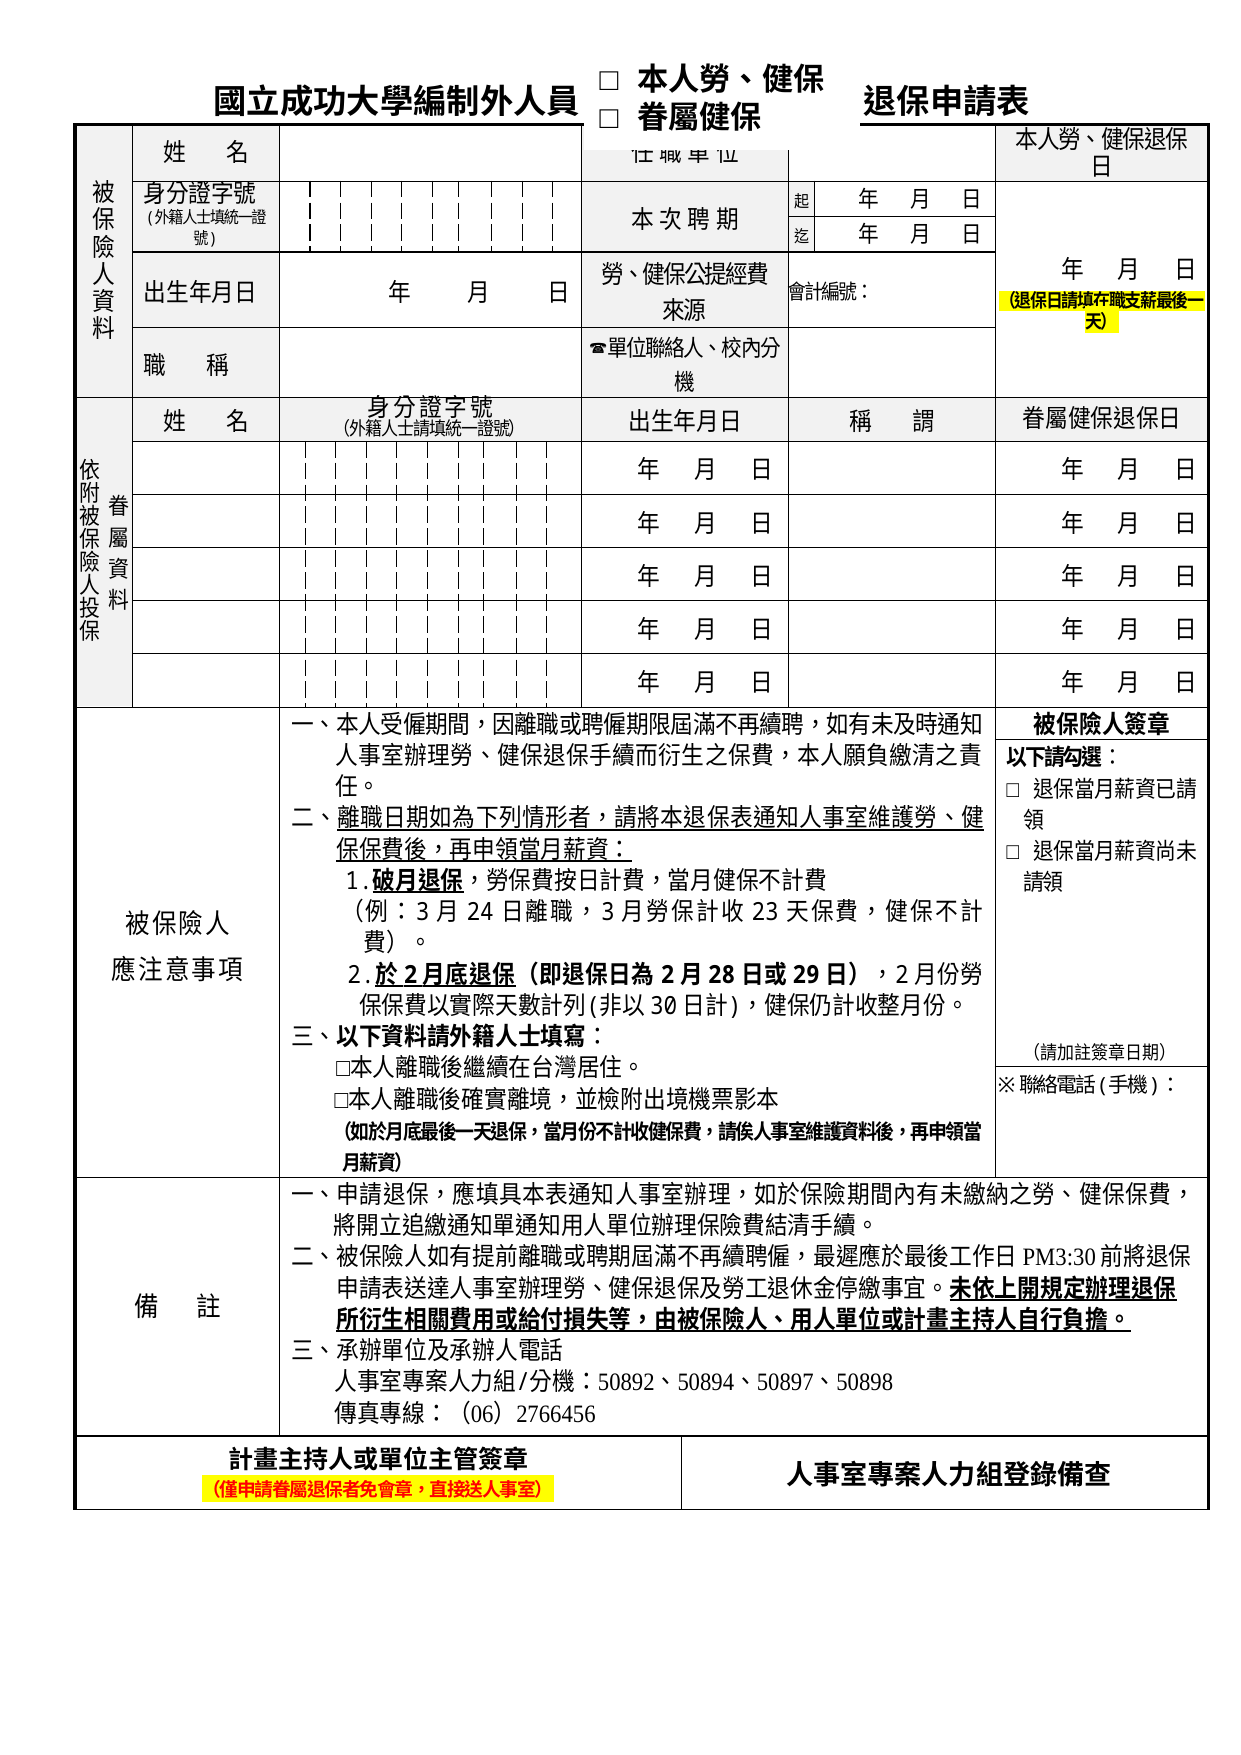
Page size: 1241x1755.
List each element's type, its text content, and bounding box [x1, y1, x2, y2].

table_cell 姓名 [133, 398, 279, 441]
text □ 眷屬健保 [599, 98, 845, 136]
table_cell [341, 182, 371, 251]
table_header 任職單位 [582, 126, 788, 181]
table_cell [433, 182, 458, 251]
table_cell [280, 495, 305, 547]
table_cell [305, 495, 336, 547]
table_cell 年 月 日 [996, 548, 1207, 600]
table_cell [428, 548, 458, 600]
table_cell [397, 442, 428, 494]
table_cell 身分證字號 （外籍人士請填統一證號） [280, 398, 581, 441]
table_cell 年 月 日 [996, 442, 1207, 494]
table_cell [484, 495, 517, 547]
table_cell 年 月 日 [815, 217, 995, 251]
table_cell 計畫主持人或單位主管簽章 （僅申請眷屬退保者免會章，直接送人事室） [77, 1437, 681, 1508]
table_cell [484, 654, 517, 706]
table_cell 年 月 日 [582, 495, 788, 547]
table_cell [133, 442, 279, 494]
table_cell [336, 495, 366, 547]
table_cell [366, 548, 397, 600]
table_cell [397, 495, 428, 547]
text □ 本人勞、健保 [599, 61, 845, 98]
table_cell [547, 495, 581, 547]
table_cell [517, 601, 547, 653]
table_cell [517, 442, 547, 494]
table_cell [397, 601, 428, 653]
table_cell 年 月 日 [582, 442, 788, 494]
table_cell [280, 548, 305, 600]
table_cell 單位聯絡人、校內分機 [582, 328, 788, 397]
table_cell 本次聘期 [582, 182, 788, 251]
table_cell ※聯絡電話(手機)： [996, 1067, 1207, 1177]
table_cell 依 附 被 保 險 人 投 保 [77, 398, 106, 706]
table_cell 年 月 日 [996, 601, 1207, 653]
table_cell [402, 182, 432, 251]
table_cell 年 月 日 [280, 253, 581, 327]
table_cell [789, 495, 995, 547]
table_cell [397, 654, 428, 706]
table_cell 一、本人受僱期間，因離職或聘僱期限屆滿不再續聘，如有未及時通知人事室辦理勞、健保退保手續而衍生之保費，本人願負繳清之責任。 二、離職日期如為下列情形者，請將本退保表通知人事室維護勞、健保保費後，再申領當月薪資： 1.破月退保，勞保費按日計費，當月健保不計費 （例：3月24日離職，3月勞保計收23天保費，健保不計費）。 2.於2月底退保（即退保日為2月28日或29日），2月份勞保保費以實際天數計列(非以30日計)，健保仍計收整月份。 三、以下資料請外籍人士填寫： □本人離職後繼續在台灣居住。 □本人離職後確實離境，並檢附出境機票影本 （如於月底最後一天退保，當月份不計收健保費，請俟人事室維護資料後，再申領當月薪資） [280, 708, 995, 1177]
table_cell [547, 442, 581, 494]
table_header [280, 126, 581, 181]
table_cell [517, 495, 547, 547]
table_cell [517, 548, 547, 600]
table_cell [133, 548, 279, 600]
table_cell 年 月 日 [582, 654, 788, 706]
table_header 姓名 [133, 126, 279, 181]
table_cell [336, 548, 366, 600]
table_cell 年 月 日 [582, 548, 788, 600]
table_cell 稱謂 [789, 398, 995, 441]
table_cell [280, 442, 305, 494]
table_cell [428, 495, 458, 547]
table_cell [305, 601, 336, 653]
table_cell 年 月 日 （退保日請填在職支薪最後一天） [996, 182, 1207, 397]
table_cell [458, 601, 484, 653]
table_cell 會計編號： [789, 253, 995, 327]
table_cell [789, 328, 995, 397]
table_cell 勞、健保公提經費來源 [582, 253, 788, 327]
table_cell 出生年月日 [582, 398, 788, 441]
table_cell [397, 548, 428, 600]
table_cell 出生年月日 [133, 253, 279, 327]
table_cell [517, 654, 547, 706]
table_cell 一、申請退保，應填具本表通知人事室辦理，如於保險期間內有未繳納之勞、健保保費，將開立追繳通知單通知用人單位辦理保險費結清手續。 二、被保險人如有提前離職或聘期屆滿不再續聘僱，最遲應於最後工作日PM3:30前將退保申請表送達人事室辦理勞、健保退保及勞工退休金停繳事宜。未依上開規定辦理退保所衍生相關費用或給付損失等，由被保險人、用人單位或計畫主持人自行負擔。 三、承辦單位及承辦人電話 人事室專案人力組/分機：50892、50894、50897、50898 傳真專線：（06）2766456 [280, 1178, 1207, 1435]
table_cell [133, 601, 279, 653]
table_cell [492, 182, 522, 251]
table_cell [336, 442, 366, 494]
table_cell [553, 182, 581, 251]
table_cell [336, 654, 366, 706]
table_cell [789, 442, 995, 494]
table_cell 人事室專案人力組登錄備查 [682, 1437, 1207, 1508]
table_cell [305, 654, 336, 706]
table_cell [305, 442, 336, 494]
table_cell [366, 601, 397, 653]
table_cell 以下請勾選： □ 退保當月薪資已請領 □ 退保當月薪資尚未請領 （請加註簽章日期） [996, 740, 1207, 1066]
table_cell [484, 442, 517, 494]
table_cell [522, 182, 553, 251]
table_cell 年 月 日 [582, 601, 788, 653]
table_cell 身分證字號 (外籍人士填統一證號) [133, 182, 279, 251]
table_cell [371, 182, 402, 251]
table_cell [428, 654, 458, 706]
table_cell [547, 601, 581, 653]
table_cell [280, 654, 305, 706]
table_cell 起 [789, 182, 814, 216]
table_cell 年 月 日 [996, 495, 1207, 547]
table_cell [458, 182, 492, 251]
table_cell [366, 442, 397, 494]
table_cell 職稱 [133, 328, 279, 397]
table_cell 被保險人簽章 [996, 708, 1207, 739]
table_header [789, 126, 995, 181]
table_cell 備 註 [77, 1178, 279, 1435]
table_cell [280, 601, 305, 653]
table_cell [336, 601, 366, 653]
table_cell [310, 182, 341, 251]
table_header 本人勞、健保退保日 [996, 126, 1207, 181]
table_cell [458, 442, 484, 494]
table_cell [305, 548, 336, 600]
table_cell [280, 182, 310, 251]
table_cell [484, 601, 517, 653]
table_cell 眷 屬 資 料 [106, 398, 132, 706]
table_cell 年 月 日 [996, 654, 1207, 706]
table_cell [789, 601, 995, 653]
table_cell [366, 654, 397, 706]
table_cell [789, 654, 995, 706]
table_cell [133, 654, 279, 706]
table_cell 被保險人 應注意事項 [77, 708, 279, 1177]
table_cell 年 月 日 [815, 182, 995, 216]
text 國立成功大學編制外人員 退保申請表 [75, 53, 1168, 150]
table_cell [428, 601, 458, 653]
table_cell [547, 548, 581, 600]
table_cell [458, 495, 484, 547]
table_cell [484, 548, 517, 600]
table_cell [458, 548, 484, 600]
table_cell 眷屬健保退保日 [996, 398, 1207, 441]
table_header 被 保 險 人 資 料 [77, 126, 132, 397]
table_cell [366, 495, 397, 547]
table_cell [133, 495, 279, 547]
table_cell [547, 654, 581, 706]
table_cell [280, 328, 581, 397]
table_cell [789, 548, 995, 600]
table_cell [458, 654, 484, 706]
table_cell 迄 [789, 217, 814, 251]
table_cell [428, 442, 458, 494]
